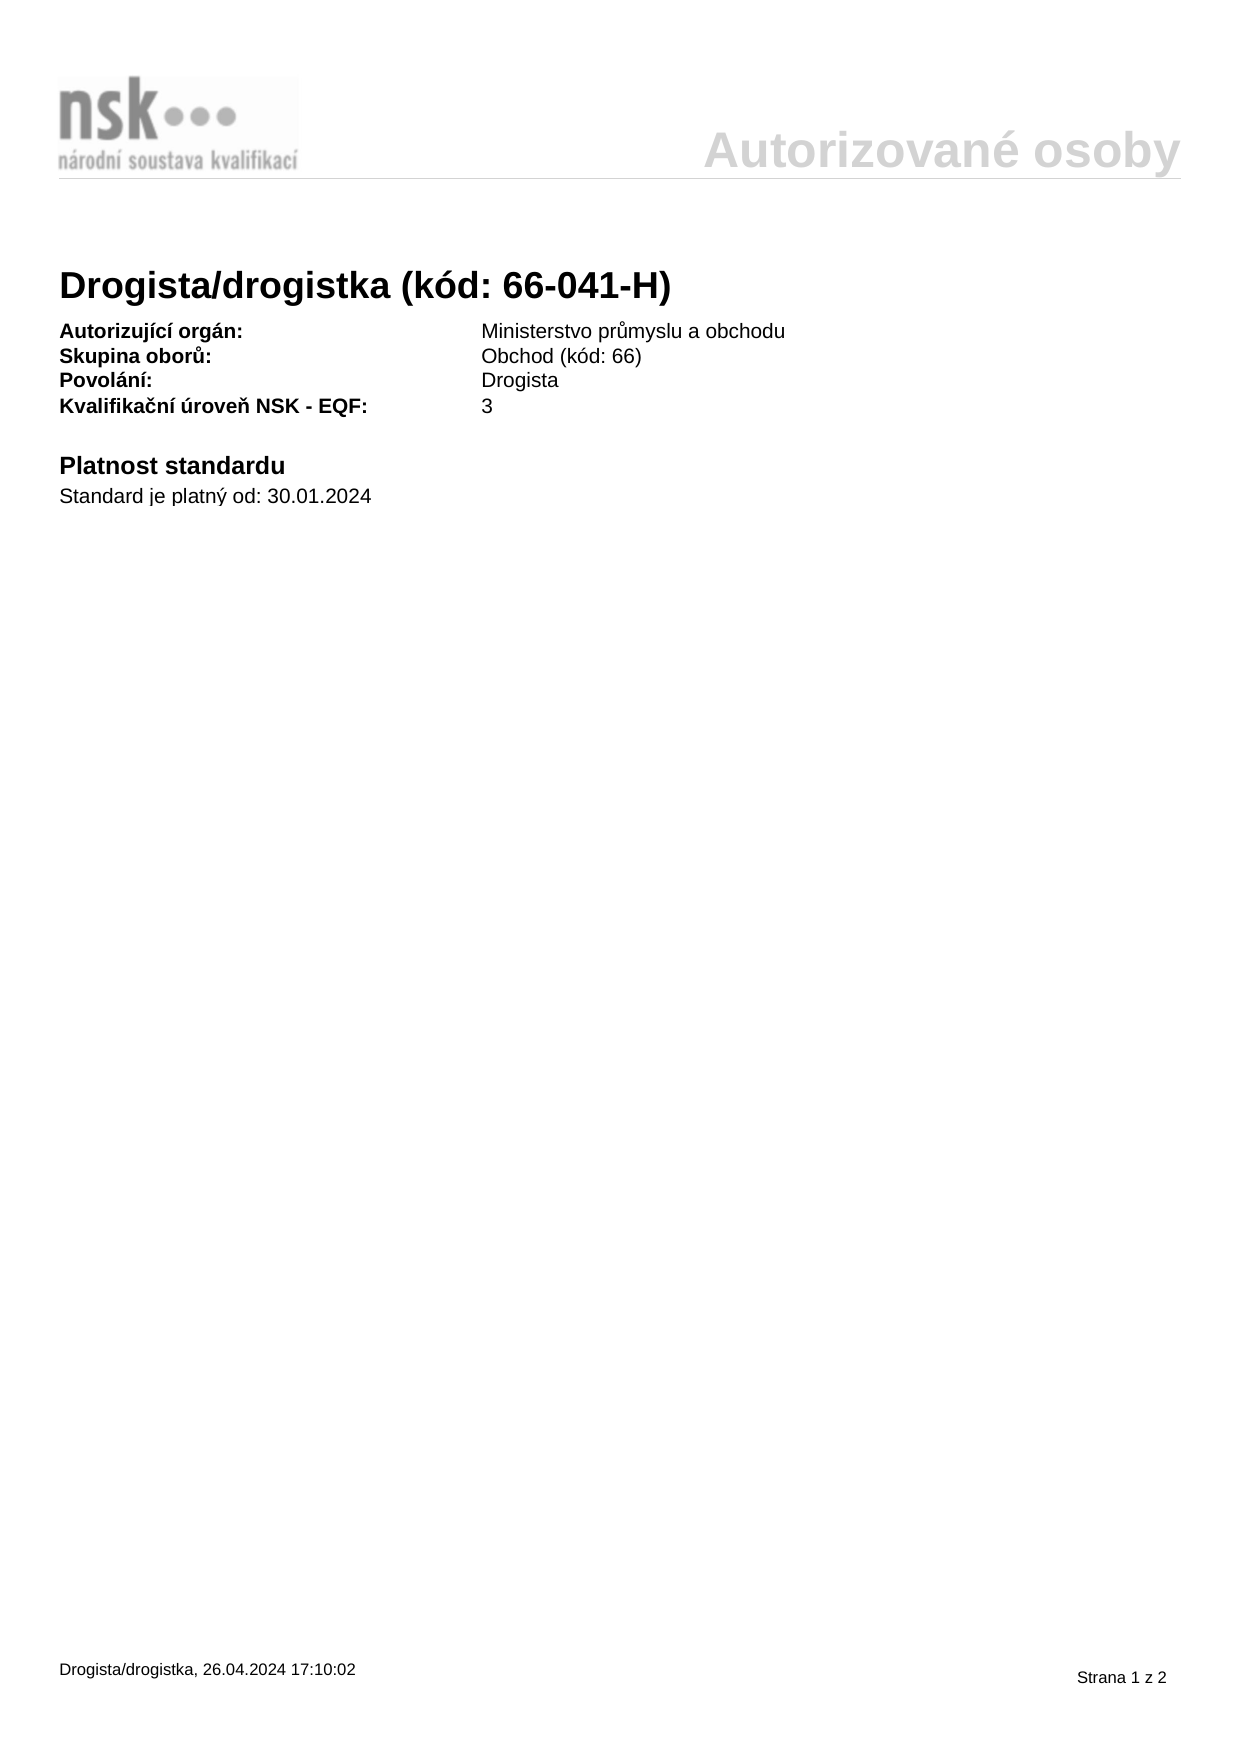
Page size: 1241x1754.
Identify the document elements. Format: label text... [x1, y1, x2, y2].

table_cell Strana 1 z 2 [860, 1660, 1167, 1696]
table_cell [626, 506, 860, 806]
table_cell [481, 806, 617, 1106]
table_cell [886, 418, 1167, 447]
table_cell [618, 307, 626, 319]
table_cell [626, 1384, 860, 1659]
table_cell [860, 1384, 886, 1659]
table_cell [119, 418, 481, 447]
table_cell [860, 1106, 886, 1383]
table_cell [886, 806, 1167, 1106]
table_cell [481, 307, 617, 319]
table_cell [618, 806, 626, 1106]
table_cell [481, 1106, 617, 1383]
table_cell [119, 506, 481, 806]
table_cell [860, 806, 886, 1106]
table_cell Drogista/drogistka (kód: 66-041-H) [59, 224, 1181, 307]
table_cell [1167, 196, 1181, 224]
table_cell [860, 307, 886, 319]
table_cell [59, 506, 119, 806]
table_cell [59, 418, 119, 447]
table_cell [481, 1384, 617, 1659]
table_cell Obchod (kód: 66) [481, 344, 1181, 368]
picture [57, 59, 619, 172]
table_cell [626, 418, 860, 447]
table_cell [1167, 1660, 1181, 1696]
table_cell [481, 506, 617, 806]
table_cell [481, 418, 617, 447]
table_cell [59, 307, 119, 319]
table_cell Drogista [481, 368, 1181, 393]
table_cell Kvalifikační úroveň NSK - EQF: [59, 394, 481, 417]
table_cell Skupina oborů: [59, 344, 481, 368]
table_header [619, 59, 626, 172]
table_cell [119, 806, 481, 1106]
table_cell [59, 1384, 119, 1659]
table_cell [59, 179, 1181, 196]
table_cell Povolání: [59, 368, 481, 392]
table_cell [618, 196, 626, 224]
table_cell [886, 1384, 1167, 1659]
table_cell [119, 196, 481, 224]
table_cell [59, 806, 119, 1106]
table_cell [59, 196, 119, 224]
table_cell [626, 806, 860, 1106]
table_cell Platnost standardu [59, 448, 1181, 483]
table_cell [481, 196, 617, 224]
table_cell [119, 1384, 481, 1659]
table_cell Autorizující orgán: [59, 319, 481, 343]
table_cell [618, 418, 626, 447]
table_cell [860, 196, 886, 224]
table_cell [1167, 1106, 1181, 1383]
table_cell [618, 1384, 626, 1659]
table_cell [860, 506, 886, 806]
table_header Autorizované osoby [626, 59, 1181, 178]
table_cell [1167, 1384, 1181, 1659]
table_cell [626, 196, 860, 224]
table_cell [1167, 418, 1181, 447]
table_cell [59, 172, 119, 178]
table_cell [860, 418, 886, 447]
table_cell [886, 506, 1167, 806]
table_cell [886, 1106, 1167, 1383]
table_cell Ministerstvo průmyslu a obchodu [481, 319, 1181, 344]
table_cell 3 [481, 394, 1181, 417]
table_cell [481, 172, 617, 178]
table_cell [119, 1106, 481, 1383]
table_cell [1167, 806, 1181, 1106]
table_cell [59, 1106, 119, 1383]
table_cell [626, 307, 860, 319]
table_cell [618, 172, 626, 178]
table_cell [119, 172, 481, 178]
table_cell [886, 196, 1167, 224]
table_cell Drogista/drogistka, 26.04.2024 17:10:02 [59, 1660, 860, 1696]
table_cell [1167, 506, 1181, 806]
table_cell [1167, 307, 1181, 319]
table_cell [886, 307, 1167, 319]
table_cell [626, 1106, 860, 1383]
table_cell [618, 1106, 626, 1383]
table_cell Standard je platný od: 30.01.2024 [59, 484, 1181, 506]
table_cell [119, 307, 481, 319]
table_cell [618, 506, 626, 806]
